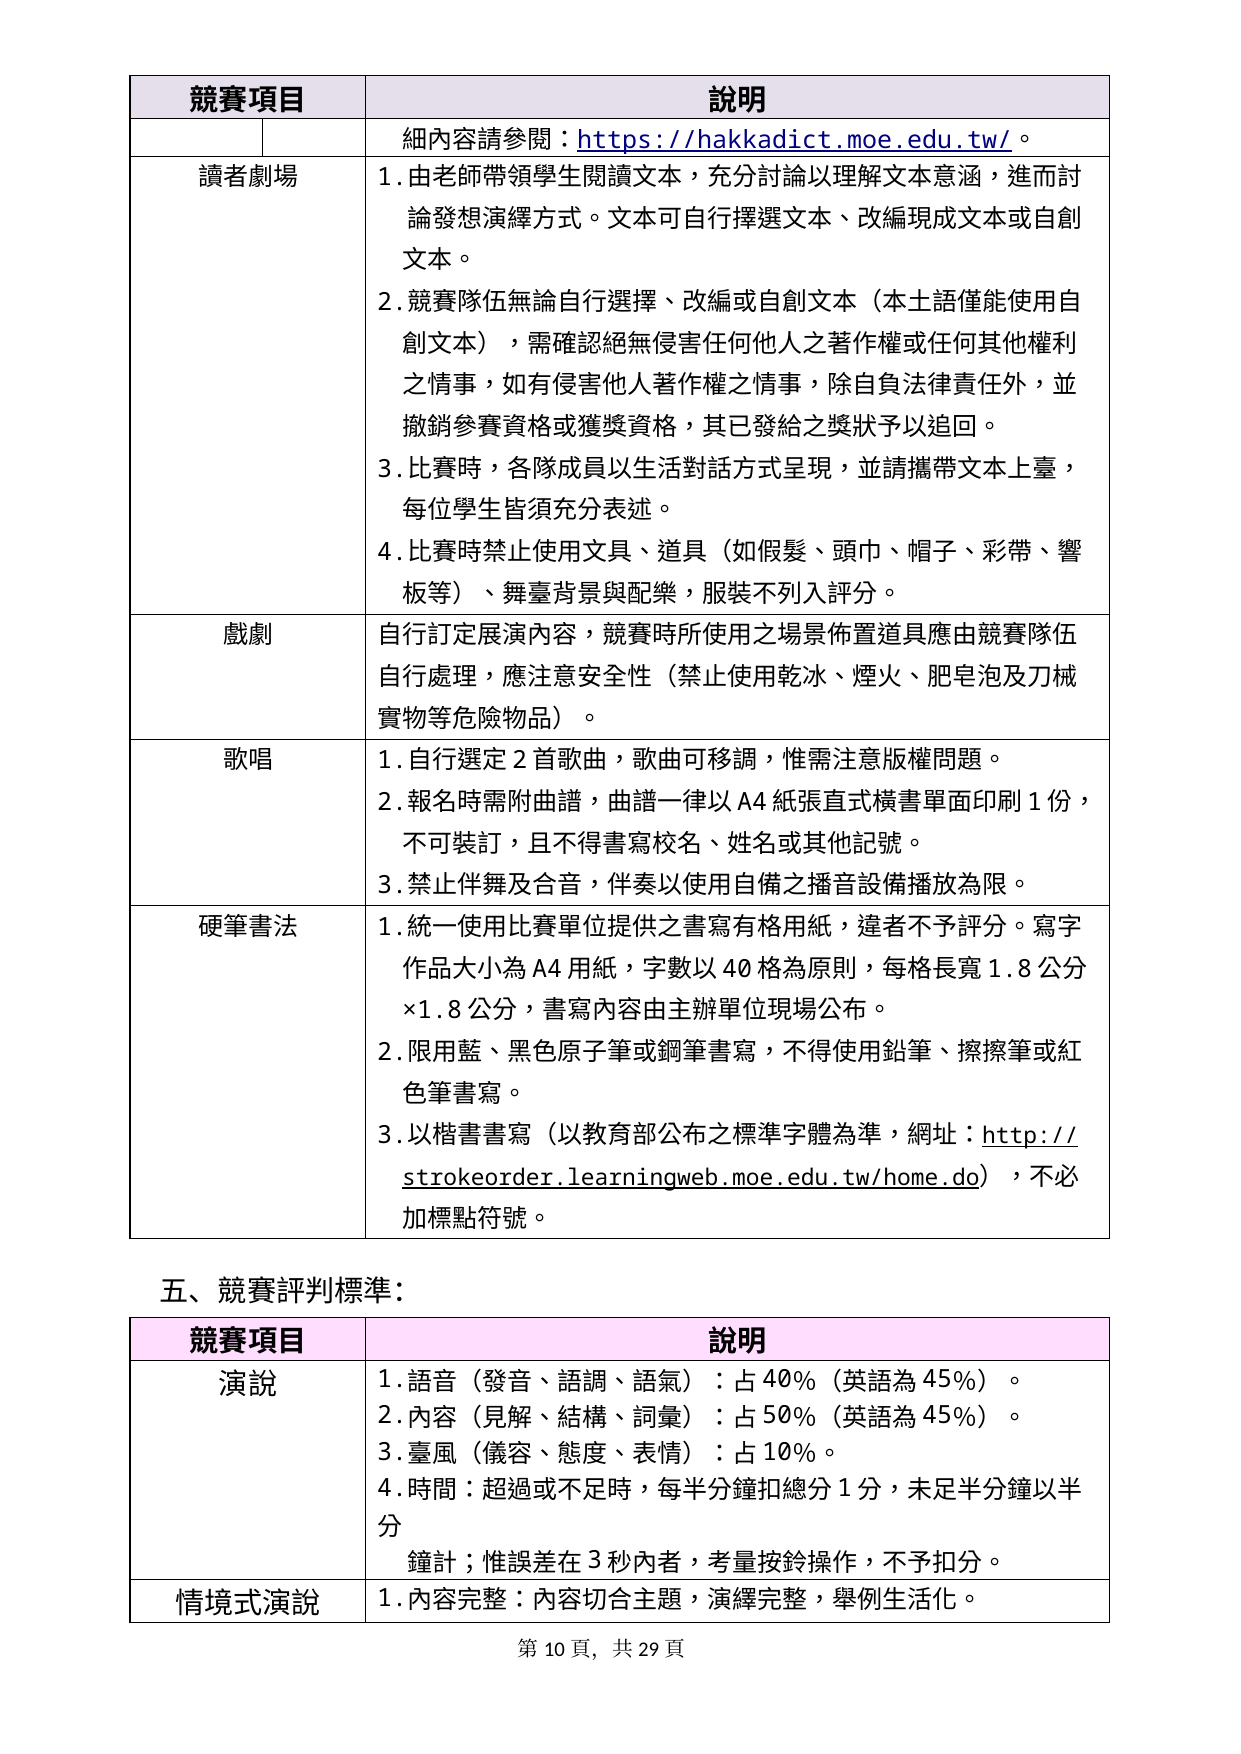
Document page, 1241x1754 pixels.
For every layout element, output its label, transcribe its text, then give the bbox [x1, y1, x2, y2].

table_header 競賽項目 [131, 1318, 365, 1360]
table_cell 1.語音（發音、語調、語氣）：占40％（英語為45％）。 2.內容（見解、結構、詞彙）：占50％（英語為45％）。 3.臺風（儀容、態度、表情）：占10％。 4.時間：超過或不足時，每半分鐘扣總分1分，未足半分鐘以半分 鐘計；惟誤差在3秒內者，考量按鈴操作，不予扣分。 [366, 1361, 1109, 1578]
table_cell [131, 119, 262, 156]
table_cell 1.統一使用比賽單位提供之書寫有格用紙，違者不予評分。寫字作品大小為A4用紙，字數以40格為原則，每格長寬1.8公分×1.8公分，書寫內容由主辦單位現場公布。 2.限用藍、黑色原子筆或鋼筆書寫，不得使用鉛筆、擦擦筆或紅色筆書寫。 3.以楷書書寫（以教育部公布之標準字體為準，網址：http://strokeorder.learningweb.moe.edu.tw/home.do），不必加標點符號。 [366, 906, 1109, 1238]
table_cell 自行訂定展演內容，競賽時所使用之場景佈置道具應由競賽隊伍自行處理，應注意安全性（禁止使用乾冰、煙火、肥皂泡及刀械實物等危險物品）。 [366, 615, 1109, 739]
text 五、競賽評判標準： [159, 1268, 1110, 1310]
table_cell 演說 [131, 1361, 365, 1578]
table_cell 歌唱 [131, 740, 365, 905]
table_cell 細內容請參閱：https://hakkadict.moe.edu.tw/。 [366, 119, 1109, 156]
table_cell 讀者劇場 [131, 157, 365, 614]
table_cell 1.內容完整：內容切合主題，演繹完整，舉例生活化。 [366, 1580, 1109, 1622]
table_header 說明 [366, 76, 1109, 118]
table_cell [263, 119, 365, 156]
table_cell 戲劇 [131, 615, 365, 739]
table_cell 1.自行選定2首歌曲，歌曲可移調，惟需注意版權問題。 2.報名時需附曲譜，曲譜一律以A4紙張直式橫書單面印刷1份， 不可裝訂，且不得書寫校名、姓名或其他記號。 3.禁止伴舞及合音，伴奏以使用自備之播音設備播放為限。 [366, 740, 1109, 905]
table_cell 硬筆書法 [131, 906, 365, 1238]
table_header 競賽項目 [131, 76, 365, 118]
table_header 說明 [366, 1318, 1109, 1360]
table_cell 1.由老師帶領學生閱讀文本，充分討論以理解文本意涵，進而討 論發想演繹方式。文本可自行擇選文本、改編現成文本或自創 文本。 2.競賽隊伍無論自行選擇、改編或自創文本（本土語僅能使用自創文本），需確認絕無侵害任何他人之著作權或任何其他權利之情事，如有侵害他人著作權之情事，除自負法律責任外，並撤銷參賽資格或獲獎資格，其已發給之獎狀予以追回。 3.比賽時，各隊成員以生活對話方式呈現，並請攜帶文本上臺， 每位學生皆須充分表述。 4.比賽時禁止使用文具、道具（如假髮、頭巾、帽子、彩帶、響 板等）、舞臺背景與配樂，服裝不列入評分。 [366, 157, 1109, 614]
table_cell 情境式演說 [131, 1580, 365, 1622]
